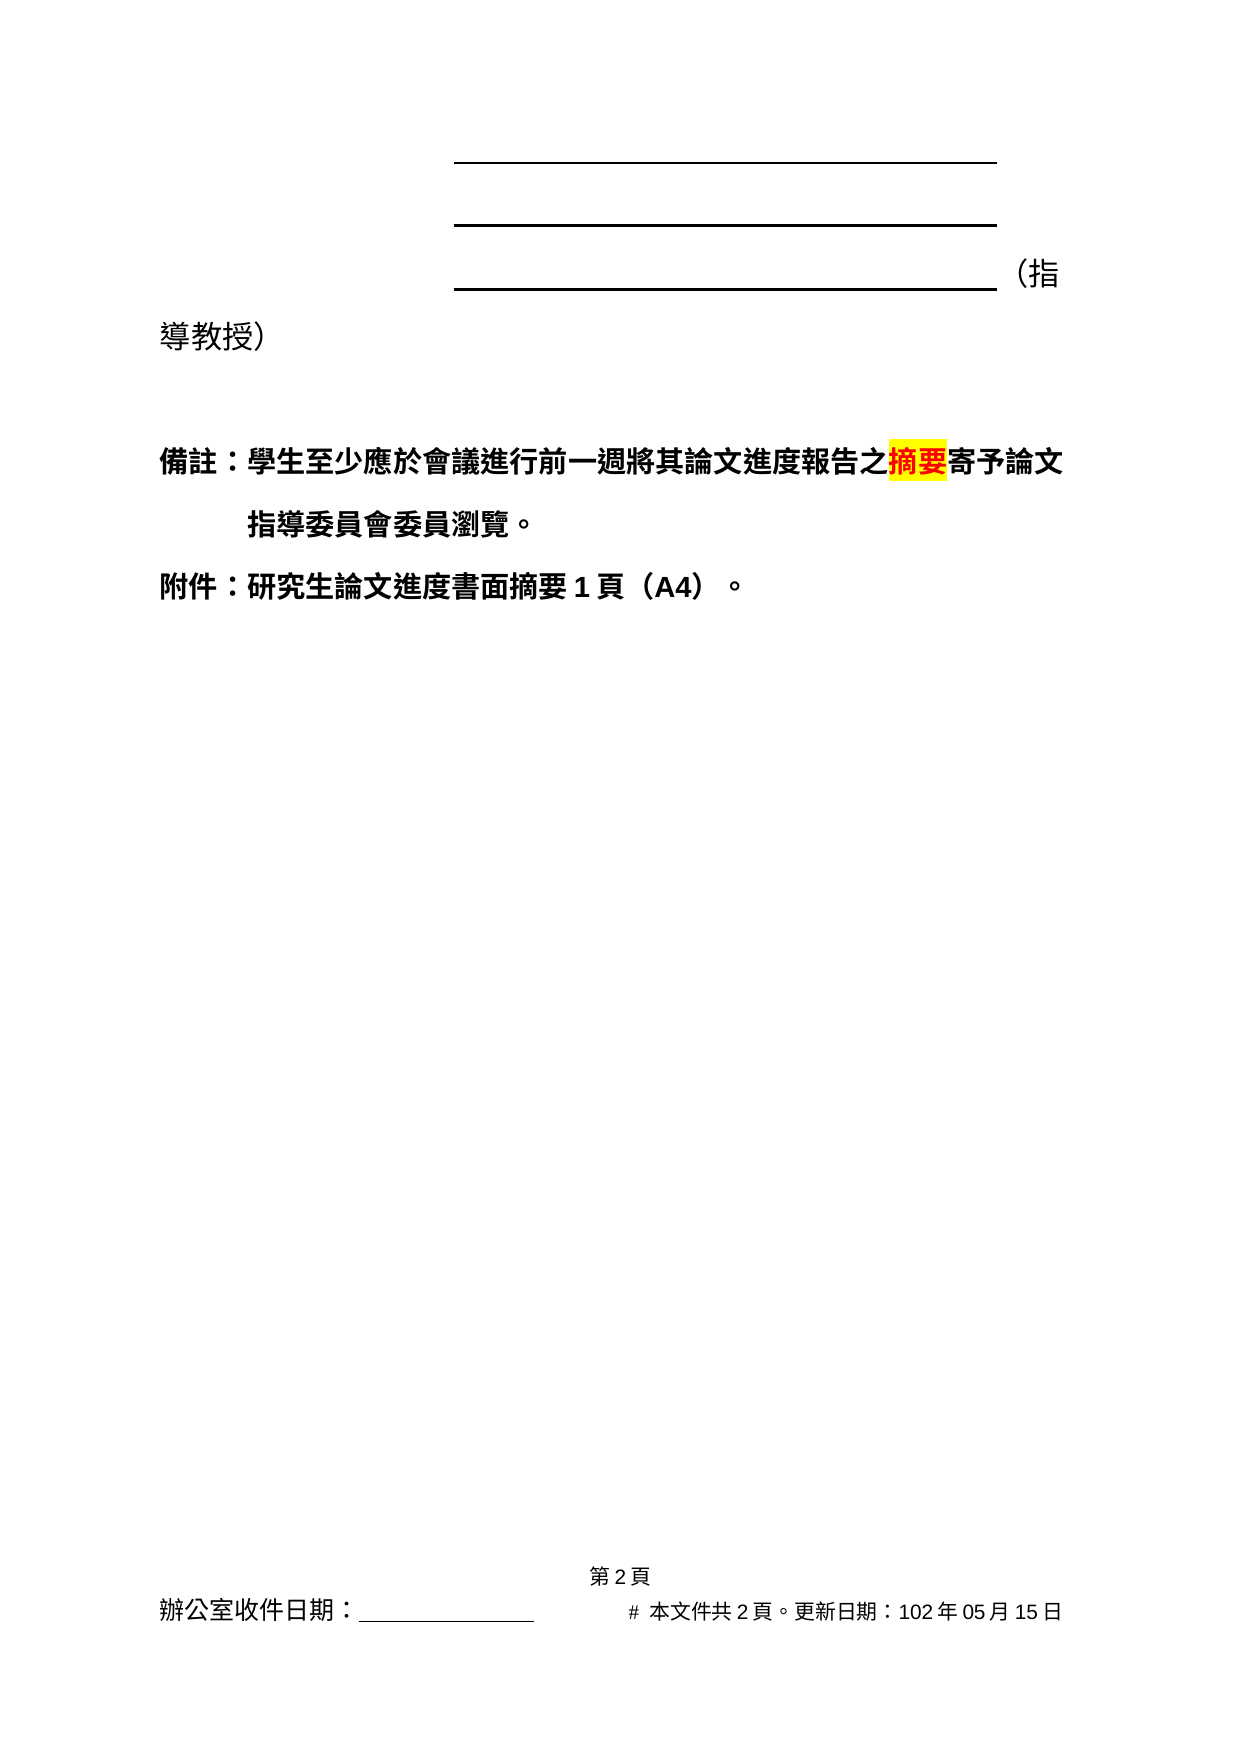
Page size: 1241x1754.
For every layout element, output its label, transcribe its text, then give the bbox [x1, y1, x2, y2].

text （指導教授） [159, 231, 1081, 356]
text 附件：研究生論文進度書面摘要1頁（A4）。 [159, 543, 1081, 606]
text 備註：學生至少應於會議進行前一週將其論文進度報告之摘要寄予論文指導委員會委員瀏覽。 [159, 418, 1081, 543]
